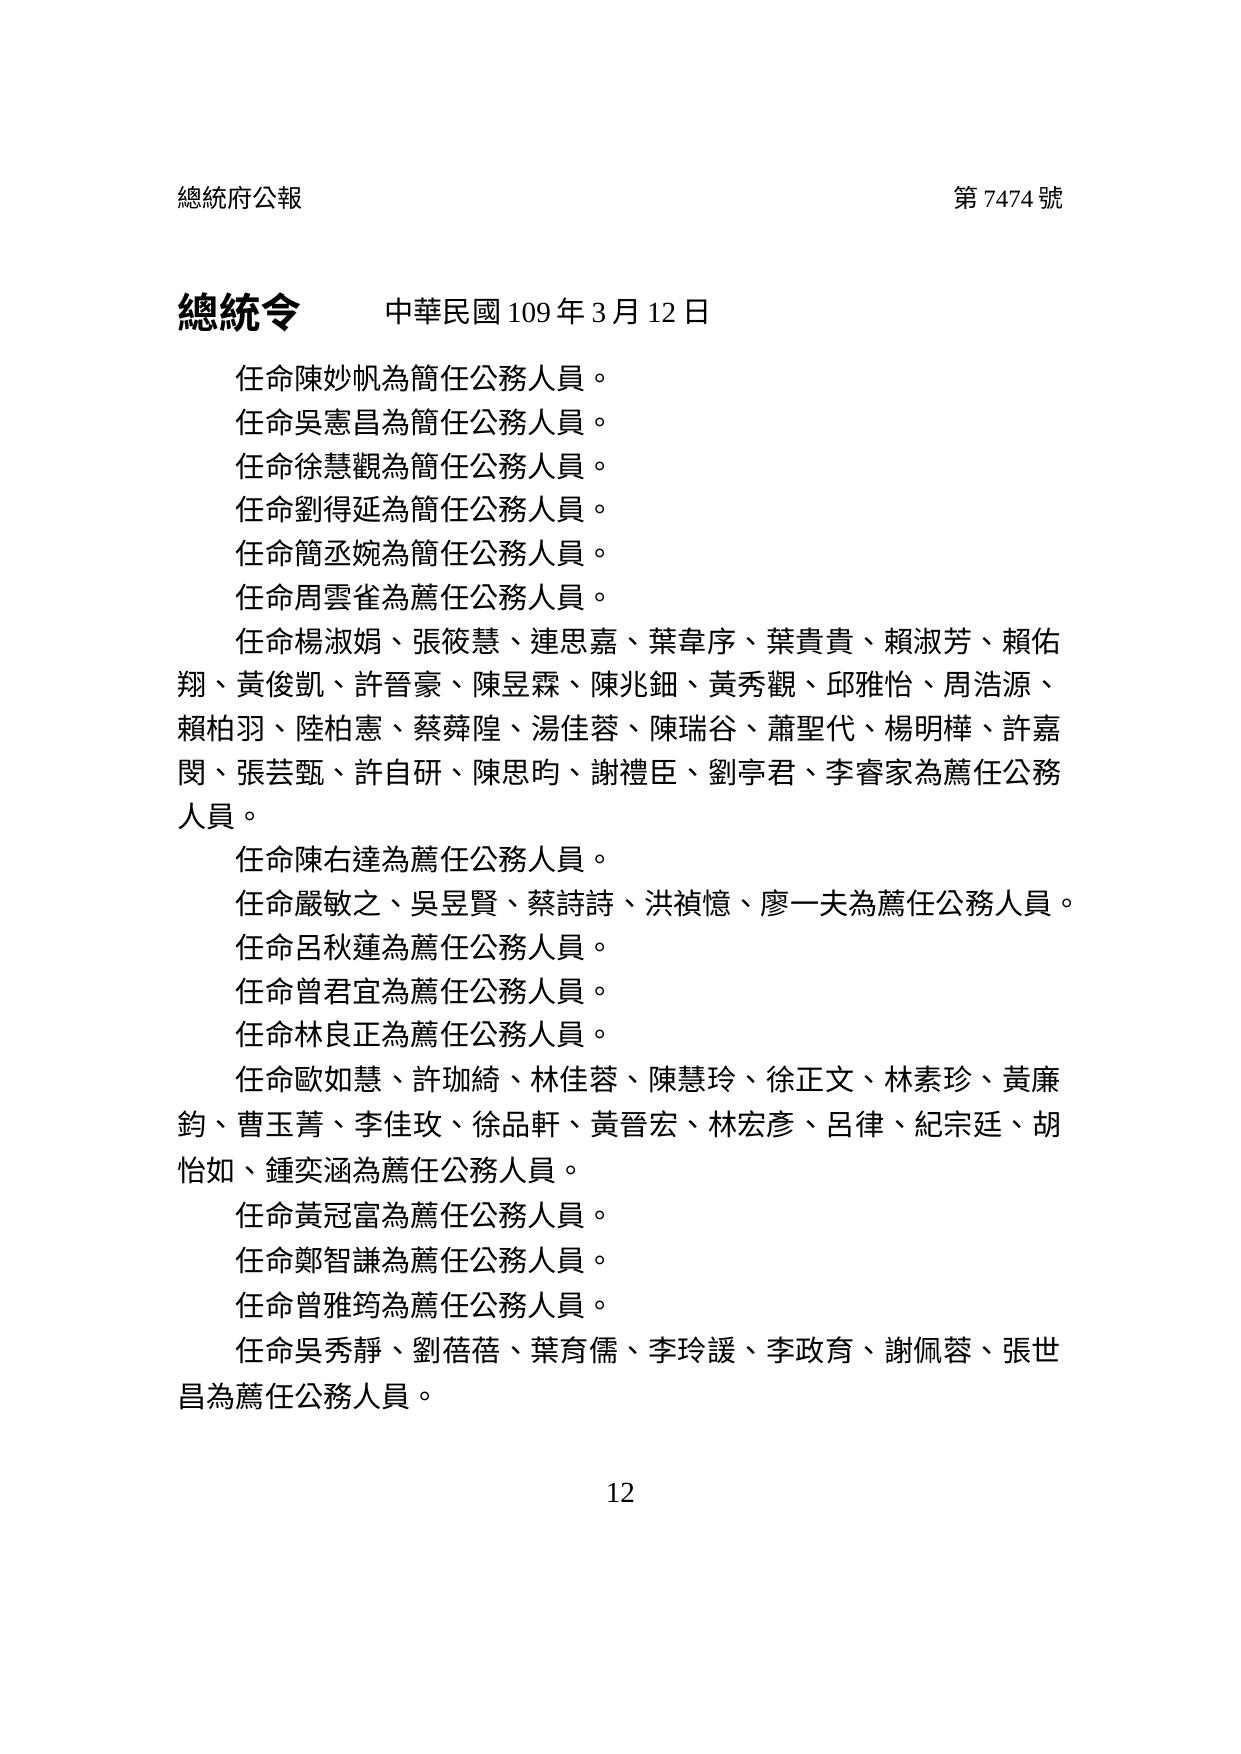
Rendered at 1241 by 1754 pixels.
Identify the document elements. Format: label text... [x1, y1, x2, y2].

text 任命簡丞婉為簡任公務人員。 [177, 529, 1063, 573]
text 任命劉得延為簡任公務人員。 [177, 486, 1063, 529]
text 任命嚴敏之、吳昱賢、蔡詩詩、洪禎憶、廖一夫為薦任公務人員。 [177, 879, 1063, 923]
text 任命呂秋蓮為薦任公務人員。 [177, 923, 1063, 967]
text 任命曾雅筠為薦任公務人員。 [177, 1281, 1063, 1326]
text 任命陳妙帆為簡任公務人員。 [177, 354, 1063, 398]
table_header 總統令 [174, 266, 381, 354]
text 任命黃冠富為薦任公務人員。 [177, 1190, 1063, 1235]
text 任命鄭智謙為薦任公務人員。 [177, 1235, 1063, 1281]
text 任命徐慧觀為簡任公務人員。 [177, 442, 1063, 486]
text 任命曾君宜為薦任公務人員。 [177, 967, 1063, 1011]
table_header 中華民國109年3月12日 [381, 266, 877, 354]
text 任命吳憲昌為簡任公務人員。 [177, 398, 1063, 442]
text 任命楊淑娟、張筱慧、連思嘉、葉韋序、葉貴貴、賴淑芳、賴佑翔、黃俊凱、許晉豪、陳昱霖、陳兆鈿、黃秀觀、邱雅怡、周浩源、賴柏羽、陸柏憲、蔡蕣隍、湯佳蓉、陳瑞谷、蕭聖代、楊明樺、許嘉閔、張芸甄、許自研、陳思昀、謝禮臣、劉亭君、李睿家為薦任公務人員。 [177, 617, 1063, 836]
text 任命陳右達為薦任公務人員。 [177, 836, 1063, 879]
text 任命林良正為薦任公務人員。 [177, 1011, 1063, 1054]
text 任命周雲雀為薦任公務人員。 [177, 573, 1063, 617]
text 任命吳秀靜、劉蓓蓓、葉育儒、李玲諼、李政育、謝佩蓉、張世昌為薦任公務人員。 [177, 1326, 1063, 1416]
text 任命歐如慧、許珈綺、林佳蓉、陳慧玲、徐正文、林素珍、黃廉鈞、曹玉菁、李佳玫、徐品軒、黃晉宏、林宏彥、呂律、紀宗廷、胡怡如、鍾奕涵為薦任公務人員。 [177, 1054, 1063, 1190]
